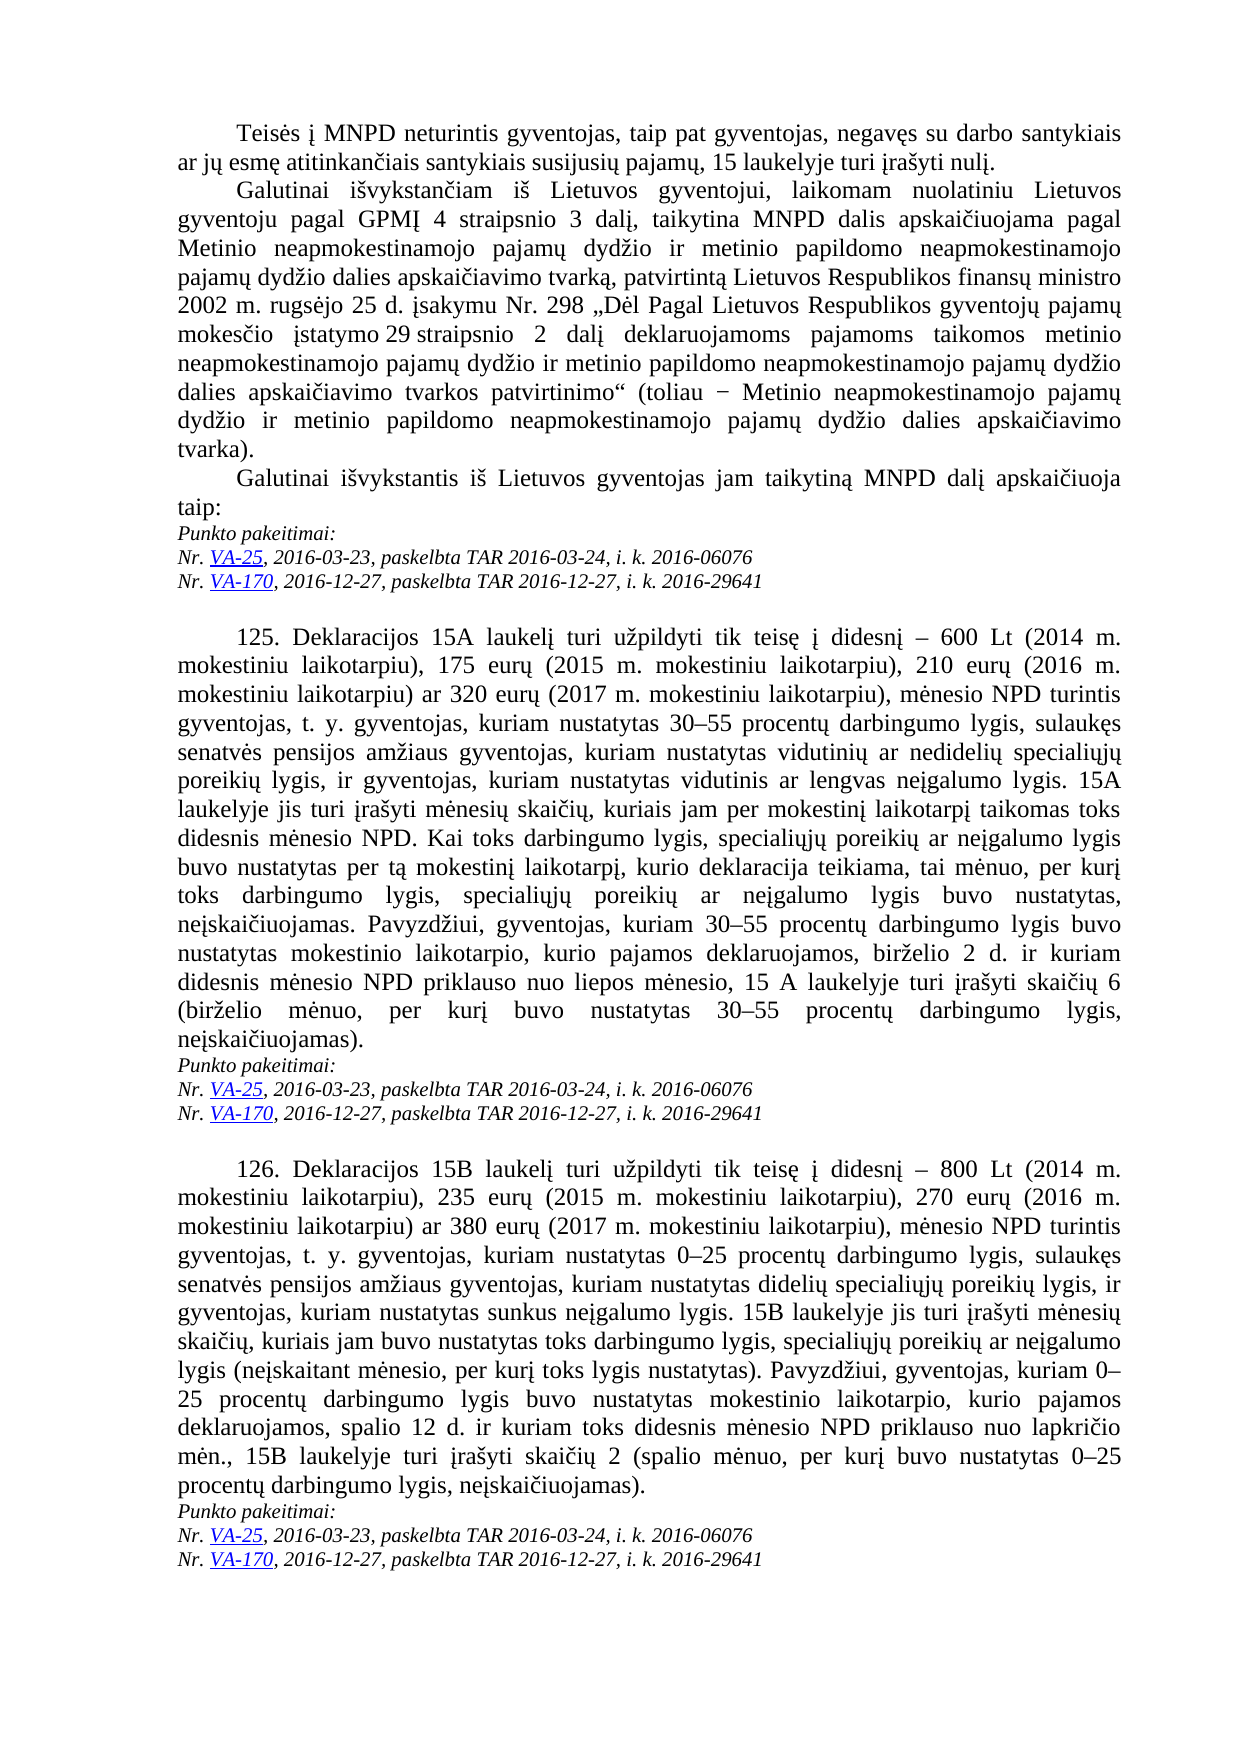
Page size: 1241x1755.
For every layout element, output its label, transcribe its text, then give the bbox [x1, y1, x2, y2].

text Nr. VA-25, 2016-03-23, paskelbta TAR 2016-03-24, i. k. 2016-06076 [177, 1077, 1122, 1101]
text Galutinai išvykstantis iš Lietuvos gyventojas jam taikytiną MNPD dalį apskaičiuoja taip: [177, 463, 1122, 521]
text Punkto pakeitimai: [177, 521, 1122, 545]
text Punkto pakeitimai: [177, 1499, 1122, 1523]
text Nr. VA-170, 2016-12-27, paskelbta TAR 2016-12-27, i. k. 2016-29641 [177, 1547, 1122, 1571]
text Nr. VA-170, 2016-12-27, paskelbta TAR 2016-12-27, i. k. 2016-29641 [177, 1101, 1122, 1125]
text 126. Deklaracijos 15B laukelį turi užpildyti tik teisę į didesnį – 800 Lt (2014 m. mokestiniu laikotarpiu), 235 eurų (2015 m. mokestiniu laikotarpiu), 270 eurų (2016 m. mokestiniu laikotarpiu) ar 380 eurų (2017 m. mokestiniu laikotarpiu), mėnesio NPD turintis gyventojas, t. y. gyventojas, kuriam nustatytas 0–25 procentų darbingumo lygis, sulaukęs senatvės pensijos amžiaus gyventojas, kuriam nustatytas didelių specialiųjų poreikių lygis, ir gyventojas, kuriam nustatytas sunkus neįgalumo lygis. 15B laukelyje jis turi įrašyti mėnesių skaičių, kuriais jam buvo nustatytas toks darbingumo lygis, specialiųjų poreikių ar neįgalumo lygis (neįskaitant mėnesio, per kurį toks lygis nustatytas). Pavyzdžiui, gyventojas, kuriam 0–25 procentų darbingumo lygis buvo nustatytas mokestinio laikotarpio, kurio pajamos deklaruojamos, spalio 12 d. ir kuriam toks didesnis mėnesio NPD priklauso nuo lapkričio mėn., 15B laukelyje turi įrašyti skaičių 2 (spalio mėnuo, per kurį buvo nustatytas 0–25 procentų darbingumo lygis, neįskaičiuojamas). [177, 1154, 1122, 1499]
text Nr. VA-25, 2016-03-23, paskelbta TAR 2016-03-24, i. k. 2016-06076 [177, 545, 1122, 569]
text Nr. VA-170, 2016-12-27, paskelbta TAR 2016-12-27, i. k. 2016-29641 [177, 569, 1122, 593]
text Galutinai išvykstančiam iš Lietuvos gyventojui, laikomam nuolatiniu Lietuvos gyventoju pagal GPMĮ 4 straipsnio 3 dalį, taikytina MNPD dalis apskaičiuojama pagal Metinio neapmokestinamojo pajamų dydžio ir metinio papildomo neapmokestinamojo pajamų dydžio dalies apskaičiavimo tvarką, patvirtintą Lietuvos Respublikоs finansų ministro 2002 m. rugsėjo 25 d. įsakymu Nr. 298 „Dėl Pagal Lietuvos Respublikоs gyventojų pajamų mokesčio įstatymo 29 straipsnio 2 dalį deklaruojamoms pajamoms taikomos metinio neapmokestinamojo pajamų dydžio ir metinio papildomo neapmokestinamojo pajamų dydžio dalies apskaičiavimo tvarkos patvirtinimo“ (toliau − Metinio neapmokestinamojo pajamų dydžio ir metinio papildomo neapmokestinamojo pajamų dydžio dalies apskaičiavimo tvarka). [177, 176, 1122, 463]
text 125. Deklaracijos 15A laukelį turi užpildyti tik teisę į didesnį – 600 Lt (2014 m. mokestiniu laikotarpiu), 175 eurų (2015 m. mokestiniu laikotarpiu), 210 eurų (2016 m. mokestiniu laikotarpiu) ar 320 eurų (2017 m. mokestiniu laikotarpiu), mėnesio NPD turintis gyventojas, t. y. gyventojas, kuriam nustatytas 30–55 procentų darbingumo lygis, sulaukęs senatvės pensijos amžiaus gyventojas, kuriam nustatytas vidutinių ar nedidelių specialiųjų poreikių lygis, ir gyventojas, kuriam nustatytas vidutinis ar lengvas neįgalumo lygis. 15A laukelyje jis turi įrašyti mėnesių skaičių, kuriais jam per mokestinį laikotarpį taikomas toks didesnis mėnesio NPD. Kai toks darbingumo lygis, specialiųjų poreikių ar neįgalumo lygis buvo nustatytas per tą mokestinį laikotarpį, kurio deklaracija teikiama, tai mėnuo, per kurį toks darbingumo lygis, specialiųjų poreikių ar neįgalumo lygis buvo nustatytas, neįskaičiuojamas. Pavyzdžiui, gyventojas, kuriam 30–55 procentų darbingumo lygis buvo nustatytas mokestinio laikotarpio, kurio pajamos deklaruojamos, birželio 2 d. ir kuriam didesnis mėnesio NPD priklauso nuo liepos mėnesio, 15 A laukelyje turi įrašyti skaičių 6 (birželio mėnuo, per kurį buvo nustatytas 30–55 procentų darbingumo lygis, neįskaičiuojamas). [177, 622, 1122, 1053]
text Teisės į MNPD neturintis gyventojas, taip pat gyventojas, negavęs su darbo santykiais ar jų esmę atitinkančiais santykiais susijusių pajamų, 15 laukelyje turi įrašyti nulį. [177, 118, 1122, 176]
text Nr. VA-25, 2016-03-23, paskelbta TAR 2016-03-24, i. k. 2016-06076 [177, 1523, 1122, 1547]
text Punkto pakeitimai: [177, 1053, 1122, 1077]
